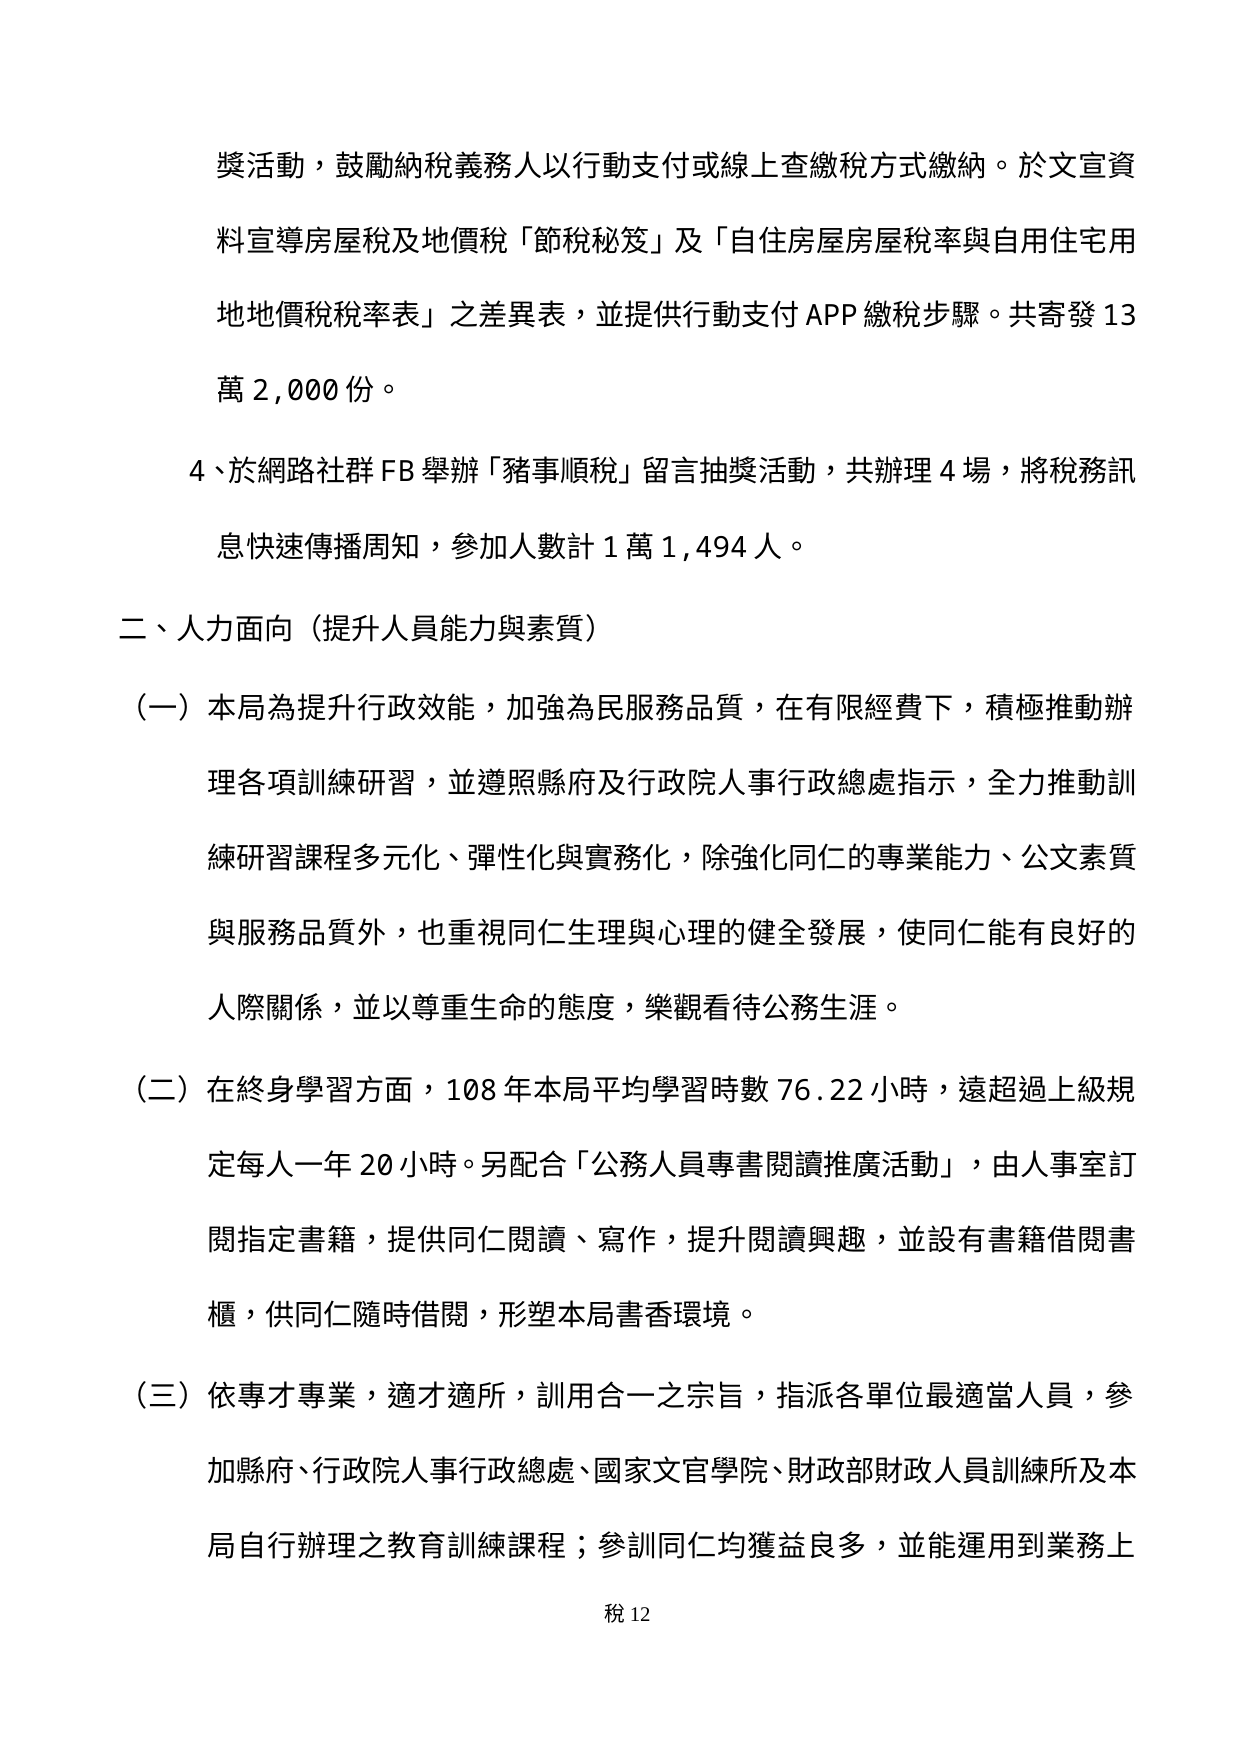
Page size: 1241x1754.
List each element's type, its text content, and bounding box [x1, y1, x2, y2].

text （一）本局為提升行政效能，加強為民服務品質，在有限經費下，積極推動辦理各項訓練研習，並遵照縣府及行政院人事行政總處指示，全力推動訓練研習課程多元化、彈性化與實務化，除強化同仁的專業能力、公文素質與服務品質外，也重視同仁生理與心理的健全發展，使同仁能有良好的人際關係，並以尊重生命的態度，樂觀看待公務生涯。 [118, 670, 1137, 1045]
text （三）依專才專業，適才適所，訓用合一之宗旨，指派各單位最適當人員，參加縣府、行政院人事行政總處、國家文官學院、財政部財政人員訓練所及本局自行辦理之教育訓練課程；參訓同仁均獲益良多，並能運用到業務上 [118, 1358, 1137, 1583]
text 二、人力面向（提升人員能力與素質） [118, 589, 1137, 664]
text （二）在終身學習方面，108年本局平均學習時數76.22小時，遠超過上級規定每人一年20小時。另配合「公務人員專書閱讀推廣活動」，由人事室訂閱指定書籍，提供同仁閱讀、寫作，提升閱讀興趣，並設有書籍借閱書櫃，供同仁隨時借閱，形塑本局書香環境。 [118, 1051, 1137, 1351]
text 獎活動，鼓勵納稅義務人以行動支付或線上查繳稅方式繳納。於文宣資料宣導房屋稅及地價稅「節稅秘笈」及「自住房屋房屋稅率與自用住宅用地地價稅稅率表」之差異表，並提供行動支付APP繳稅步驟。共寄發13萬2,000份。 [118, 126, 1137, 426]
text 4、於網路社群FB舉辦「豬事順稅」留言抽獎活動，共辦理4場，將稅務訊息快速傳播周知，參加人數計1萬1,494人。 [118, 433, 1137, 583]
